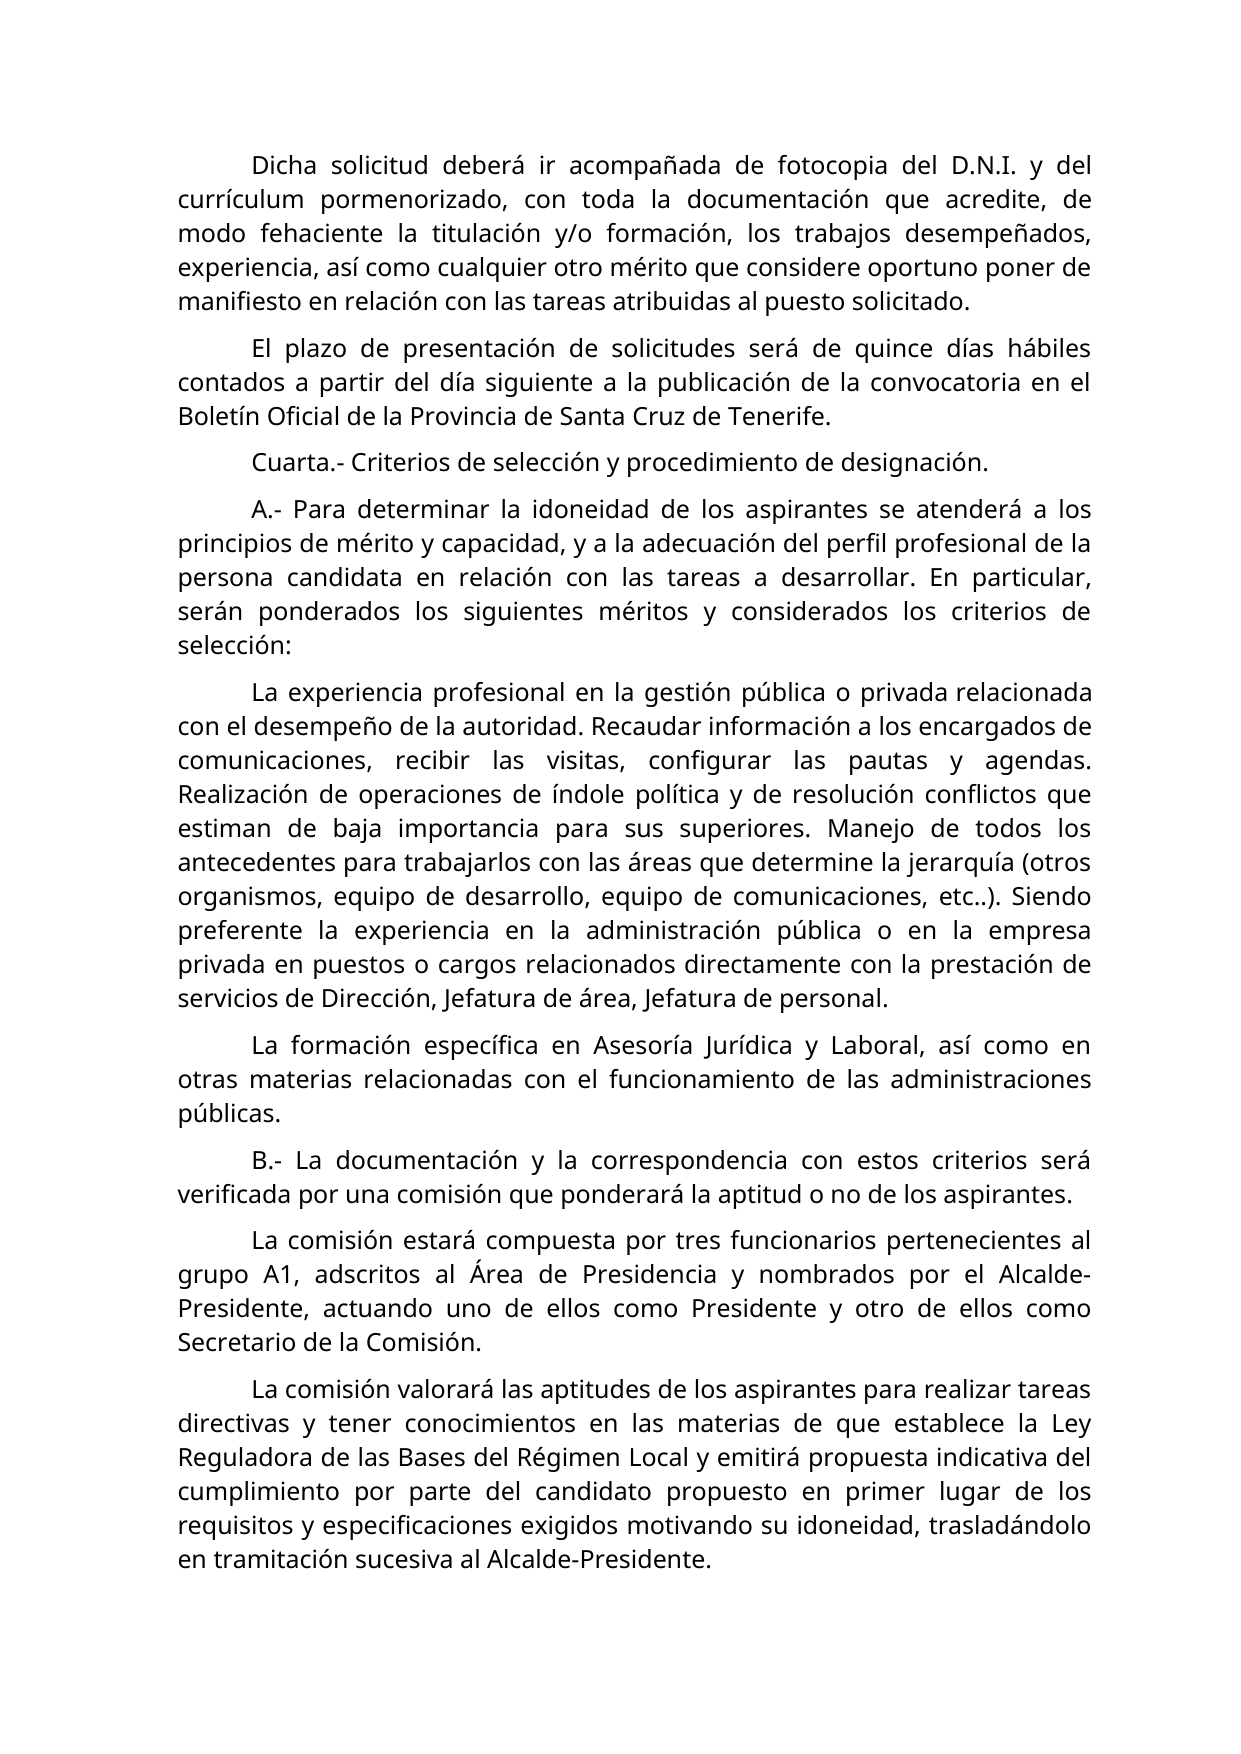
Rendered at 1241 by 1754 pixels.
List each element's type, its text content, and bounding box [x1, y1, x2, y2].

text La experiencia profesional en la gestión pública o privada ​relacionada con el desempeño de la autoridad. Recaudar información a los encargados de comunicaciones, recibir las visitas, configurar las pautas y agendas. Realización de operaciones de índole política y de resolución conflictos que estiman de baja importancia para sus superiores. Manejo de todos los antecedentes para trabajarlos con las áreas que determine la jerarquía (otros organismos, equipo de desarrollo, equipo de comunicaciones, etc..). Siendo preferente la experiencia en la administración pública o en la empresa privada en puestos​ o cargos​ relacionados directamente con la prestación de servicios de Dirección, Jefatura de área, Jefatura de personal. [177, 674, 1093, 1015]
text A.- Para determinar la idoneidad de los aspirantes se atenderá a los principios de mérito y capacidad, y a la adecuación del perfil profesional de la persona candidata en relación con las tareas a desarrollar. En particular, serán ponderados los siguientes méritos y considerados los criterios de selección: [177, 492, 1093, 662]
text Cuarta.- Criterios de selección y procedimiento de designación. [177, 445, 1093, 479]
text El plazo de presentación de solicitudes será de quince días hábiles contados a partir del día siguiente a la publicación de la convocatoria en el Boletín Oficial de la Provincia de Santa Cruz de Tenerife. [177, 330, 1093, 433]
text La comisión valorará las aptitudes de los aspirantes para realizar tareas directivas y tener conocimientos en las materias de que establece la Ley Reguladora de las Bases del Régimen Local y emitirá propuesta indicativa del cumplimiento por parte del candidato propuesto en primer lugar de los requisitos y especificaciones exigidos motivando su idoneidad, trasladándolo en tramitación sucesiva al Alcalde-Presidente. [177, 1372, 1093, 1576]
text B.- La documentación y la correspondencia con estos criterios será verificada por una comisión que ponderará la aptitud o no de los aspirantes. [177, 1142, 1093, 1210]
text La formación específica en Asesoría Jurídica y Laboral, así como en otras materias relacionadas con el funcionamiento de las administraciones públicas. [177, 1028, 1093, 1130]
text La comisión estará compuesta por tres funcionarios pertenecientes al grupo A1, adscritos al Área de Presidencia y nombrados por el Alcalde-Presidente, actuando uno de ellos como Presidente y otro de ellos como Secretario de la Comisión. [177, 1223, 1093, 1359]
text Dicha solicitud deberá ir acompañada de fotocopia del D.N.I. y del currículum pormenorizado, con toda la documentación que acredite, de modo fehaciente la titulación y/o formación, los trabajos desempeñados, experiencia, así como cualquier otro mérito que considere oportuno poner de manifiesto en relación con las tareas atribuidas al puesto solicitado. [177, 148, 1093, 318]
